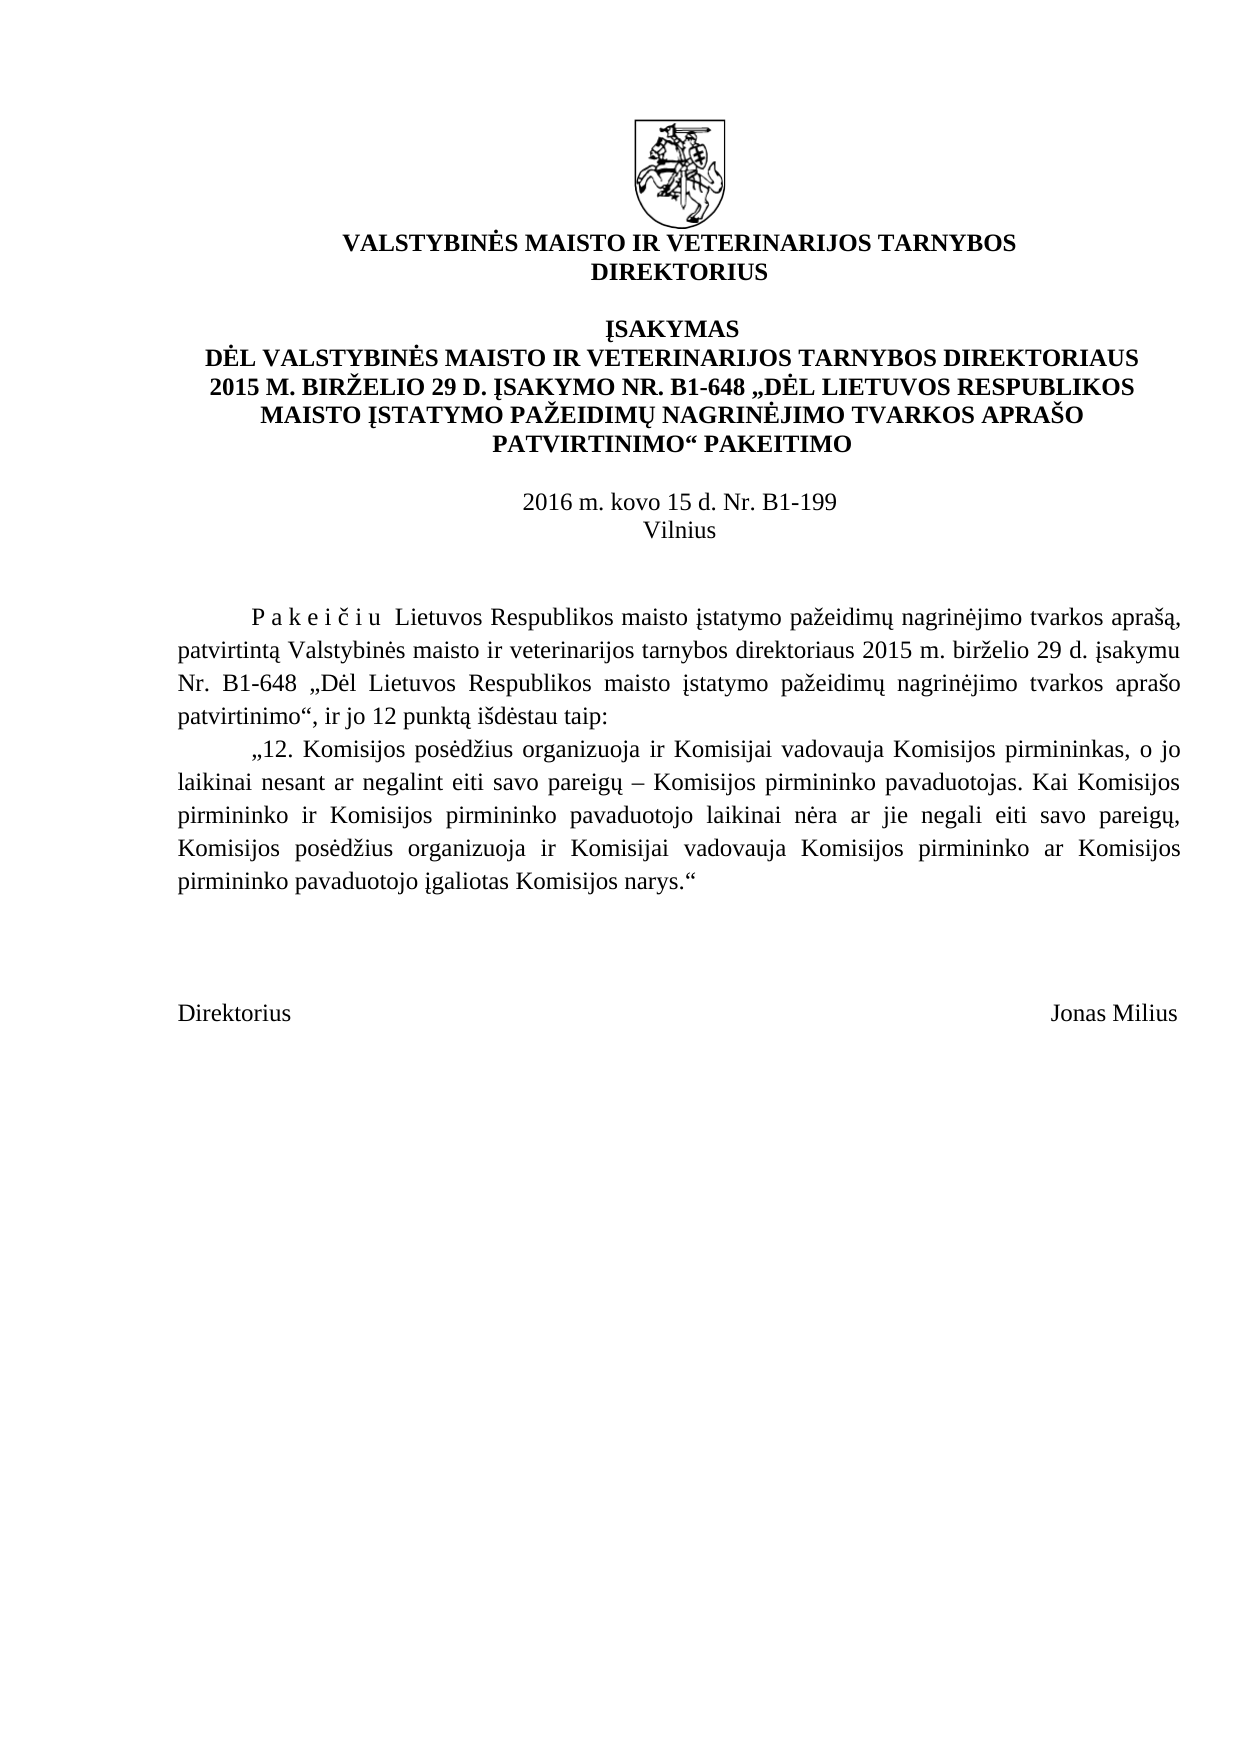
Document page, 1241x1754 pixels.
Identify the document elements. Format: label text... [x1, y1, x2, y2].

text ĮSAKYMAS [177, 314, 1167, 343]
text VALSTYBINĖS MAISTO IR VETERINARIJOS TARNYBOS [177, 228, 1182, 257]
text 2016 m. kovo 15 d. Nr. B1-199 [177, 487, 1182, 516]
text DIREKTORIUS [177, 257, 1182, 286]
text DĖL VALSTYBINĖS MAISTO IR VETERINARIJOS TARNYBOS DIREKTORIAUS 2015 M. BIRŽELIO 29 D. ĮSAKYMO NR. B1-648 „DĖL LIETUVOS RESPUBLIKOS MAISTO ĮSTATYMO PAŽEIDIMŲ NAGRINĖJIMO TVARKOS APRAŠO PATVIRTINIMO“ PAKEITIMO [177, 343, 1167, 458]
text Pakeičiu Lietuvos Respublikos maisto įstatymo pažeidimų nagrinėjimo tvarkos aprašą, patvirtintą Valstybinės maisto ir veterinarijos tarnybos direktoriaus 2015 m. birželio 29 d. įsakymu Nr. B1-648 „Dėl Lietuvos Respublikos maisto įstatymo pažeidimų nagrinėjimo tvarkos aprašo patvirtinimo“, ir jo 12 punktą išdėstau taip: [177, 602, 1182, 730]
text „12. Komisijos posėdžius organizuoja ir Komisijai vadovauja Komisijos pirmininkas, o jo laikinai nesant ar negalint eiti savo pareigų – Komisijos pirmininko pavaduotojas. Kai Komisijos pirmininko ir Komisijos pirmininko pavaduotojo laikinai nėra ar jie negali eiti savo pareigų, Komisijos posėdžius organizuoja ir Komisijai vadovauja Komisijos pirmininko ar Komisijos pirmininko pavaduotojo įgaliotas Komisijos narys.“ [177, 734, 1182, 895]
text Direktorius Jonas Milius [177, 998, 1182, 1027]
text Vilnius [177, 516, 1182, 544]
